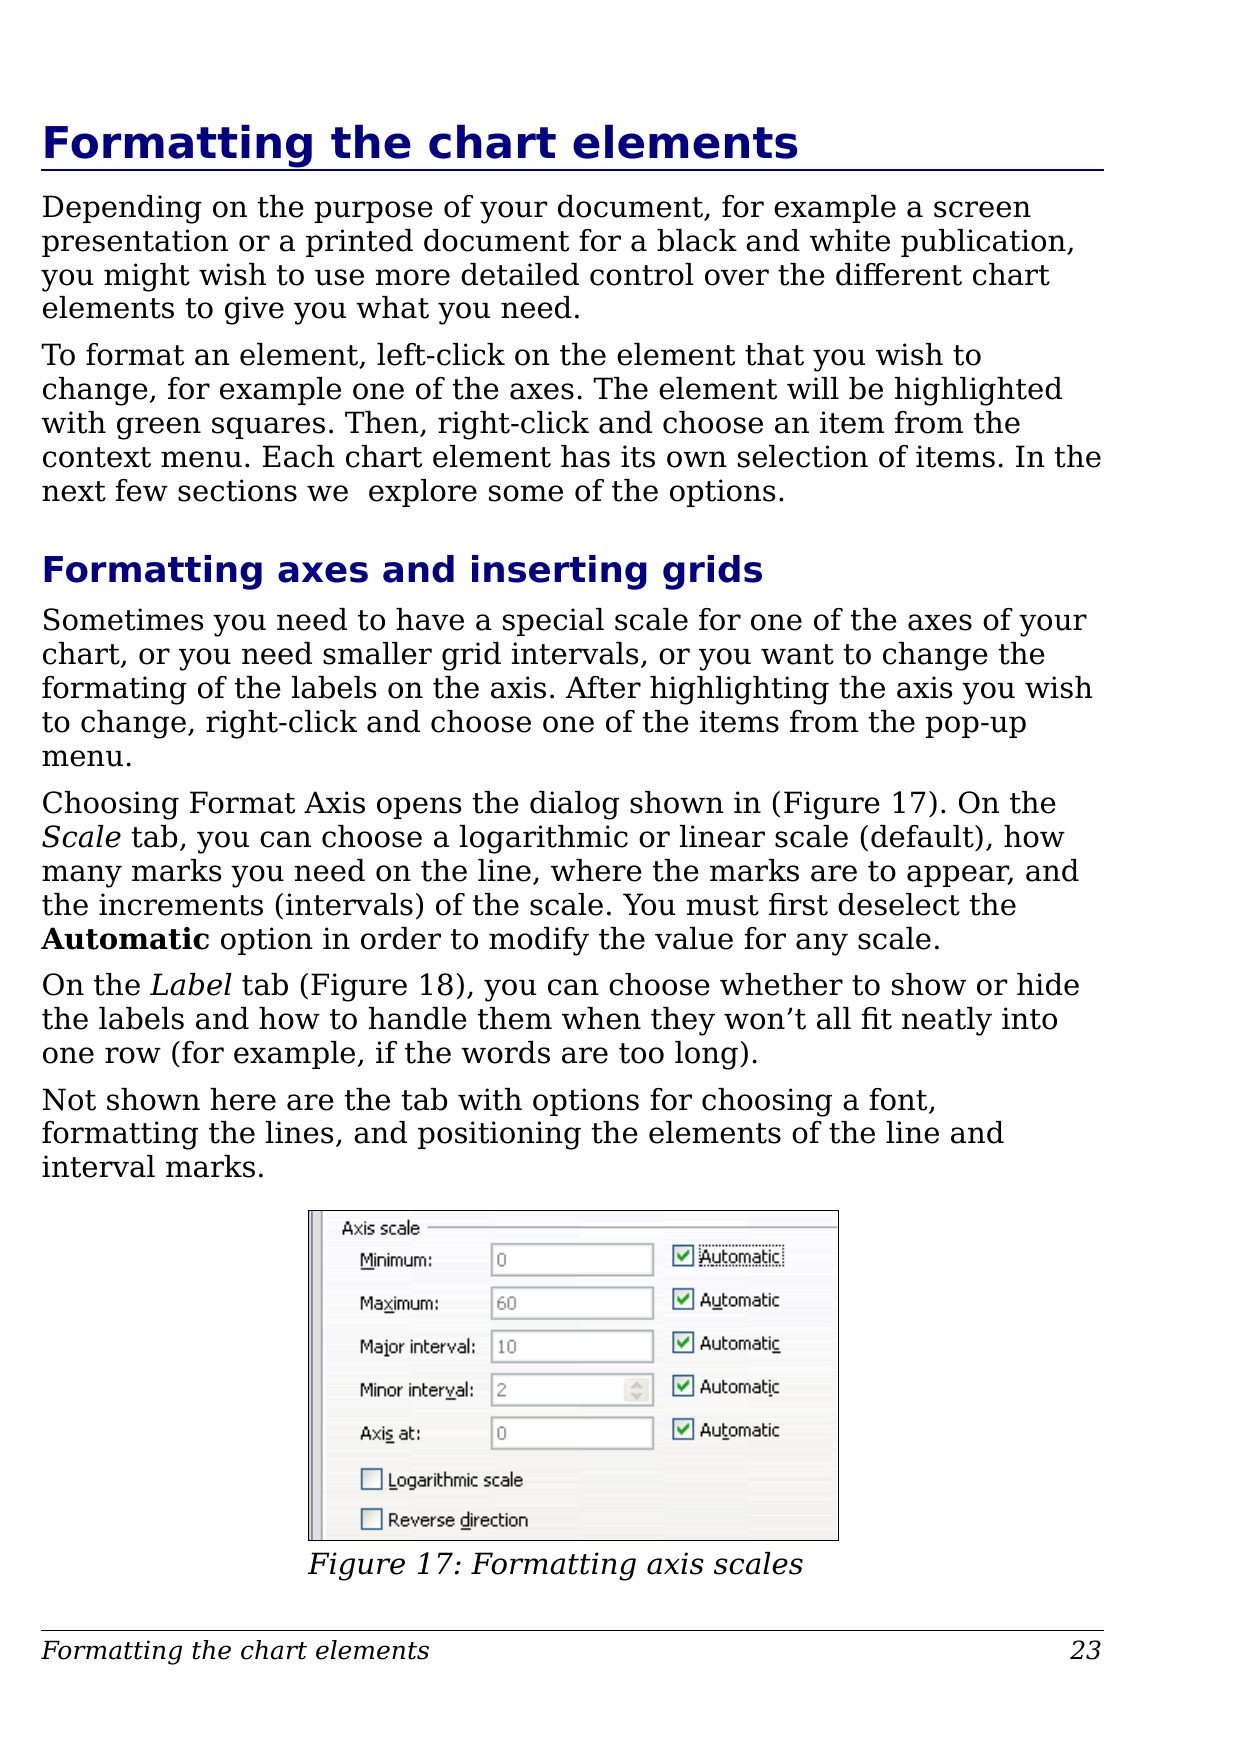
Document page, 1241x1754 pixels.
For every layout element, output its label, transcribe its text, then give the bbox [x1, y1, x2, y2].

picture [309, 1211, 838, 1540]
text Not shown here are the tab with options for choosing a font, formatting the lines, and positioning the elements of the line and interval marks. [41, 1083, 1104, 1185]
text Depending on the purpose of your document, for example a screen presentation or a printed document for a black and white publication, you might wish to use more detailed control over the different chart elements to give you what you need. [41, 190, 1104, 326]
text Sometimes you need to have a special scale for one of the axes of your chart, or you need smaller grid intervals, or you want to change the formating of the labels on the axis. After highlighting the axis you wish to change, right-click and choose one of the items from the pop-up menu. [41, 604, 1104, 773]
subtitle Formatting the chart elements [41, 118, 1104, 169]
text Choosing Format Axis opens the dialog shown in (Figure 17). On the Scale tab, you can choose a logarithmic or linear scale (default), how many marks you need on the line, where the marks are to appear, and the increments (intervals) of the scale. You must first deselect the Automatic option in order to modify the value for any scale. [41, 786, 1104, 956]
text To format an element, left-click on the element that you wish to change, for example one of the axes. The element will be highlighted with green squares. Then, right-click and choose an item from the context menu. Each chart element has its own selection of items. In the next few sections we explore some of the options. [41, 338, 1104, 508]
subtitle Formatting axes and inserting grids [41, 550, 1104, 591]
text On the Label tab (Figure 18), you can choose whether to show or hide the labels and how to handle them when they won’t all fit neatly into one row (for example, if the words are too long). [41, 968, 1104, 1070]
text Figure 17: Formatting axis scales [308, 1547, 838, 1581]
